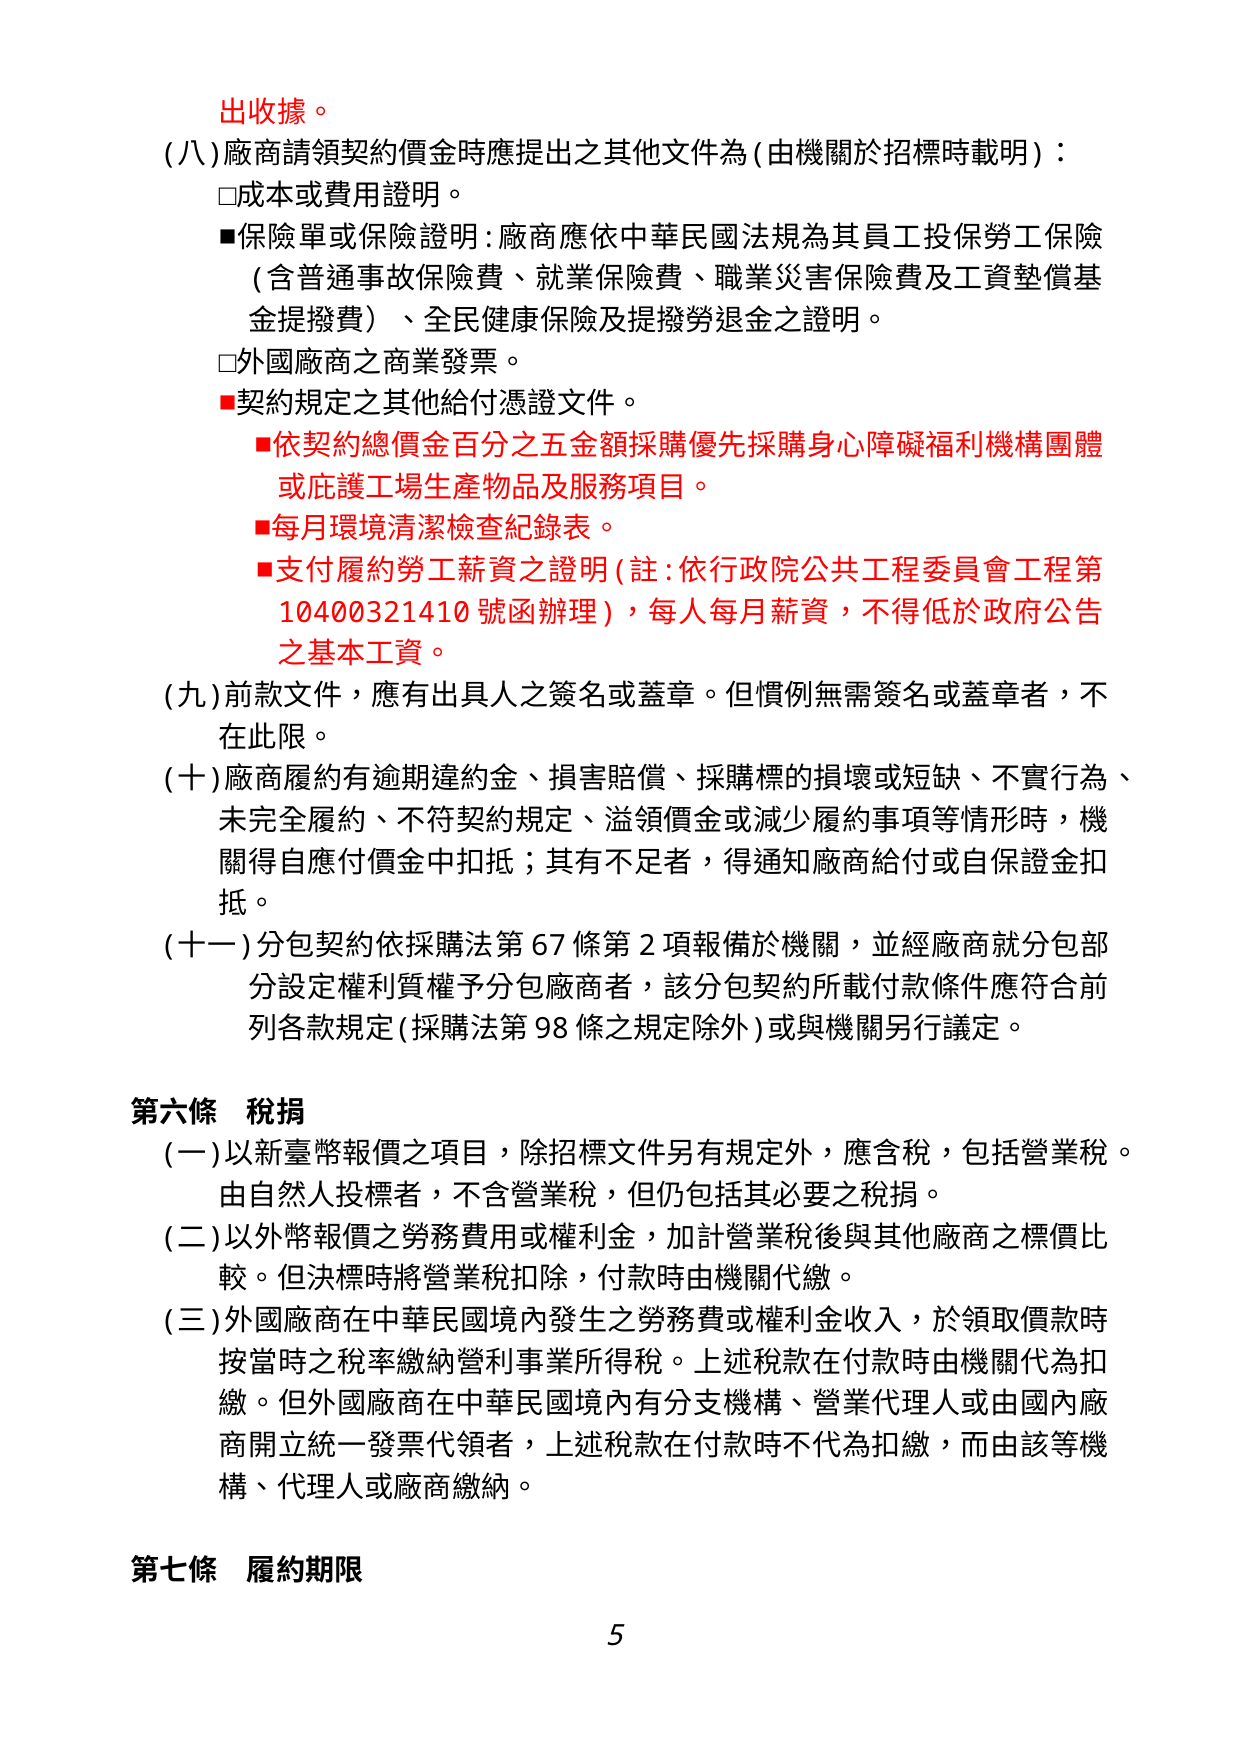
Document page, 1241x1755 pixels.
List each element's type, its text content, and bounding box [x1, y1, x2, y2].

text (九)前款文件，應有出具人之簽名或蓋章。但慣例無需簽名或蓋章者，不在此限。 [159, 672, 1110, 755]
text ■每月環境清潔檢查紀錄表。 [218, 505, 1104, 547]
text (八)廠商請領契約價金時應提出之其他文件為(由機關於招標時載明)： [159, 130, 1110, 172]
text ■契約規定之其他給付憑證文件。 [218, 380, 1104, 422]
text 第六條 稅捐 [130, 1089, 1110, 1130]
text ■保險單或保險證明:廠商應依中華民國法規為其員工投保勞工保險(含普通事故保險費、就業保險費、職業災害保險費及工資墊償基金提撥費）、全民健康保險及提撥勞退金之證明。 [218, 214, 1104, 339]
text 出收據。 [159, 89, 1110, 130]
text □成本或費用證明。 [218, 172, 1104, 214]
text (三)外國廠商在中華民國境內發生之勞務費或權利金收入，於領取價款時按當時之稅率繳納營利事業所得稅。上述稅款在付款時由機關代為扣繳。但外國廠商在中華民國境內有分支機構、營業代理人或由國內廠商開立統一發票代領者，上述稅款在付款時不代為扣繳，而由該等機構、代理人或廠商繳納。 [159, 1297, 1110, 1505]
text (一)以新臺幣報價之項目，除招標文件另有規定外，應含稅，包括營業稅。由自然人投標者，不含營業稅，但仍包括其必要之稅捐。 [159, 1130, 1110, 1214]
text (十一)分包契約依採購法第67條第2項報備於機關，並經廠商就分包部分設定權利質權予分包廠商者，該分包契約所載付款條件應符合前列各款規定(採購法第98條之規定除外)或與機關另行議定。 [159, 922, 1110, 1047]
text 第七條 履約期限 [130, 1547, 1110, 1589]
text □外國廠商之商業發票。 [218, 339, 1104, 380]
text ■支付履約勞工薪資之證明(註:依行政院公共工程委員會工程第10400321410號函辦理)，每人每月薪資，不得低於政府公告之基本工資。 [218, 547, 1104, 672]
text (二)以外幣報價之勞務費用或權利金，加計營業稅後與其他廠商之標價比較。但決標時將營業稅扣除，付款時由機關代繳。 [159, 1214, 1110, 1297]
text ■依契約總價金百分之五金額採購優先採購身心障礙福利機構團體或庇護工場生產物品及服務項目。 [218, 422, 1104, 505]
text (十)廠商履約有逾期違約金、損害賠償、採購標的損壞或短缺、不實行為、未完全履約、不符契約規定、溢領價金或減少履約事項等情形時，機關得自應付價金中扣抵；其有不足者，得通知廠商給付或自保證金扣抵。 [159, 755, 1110, 922]
